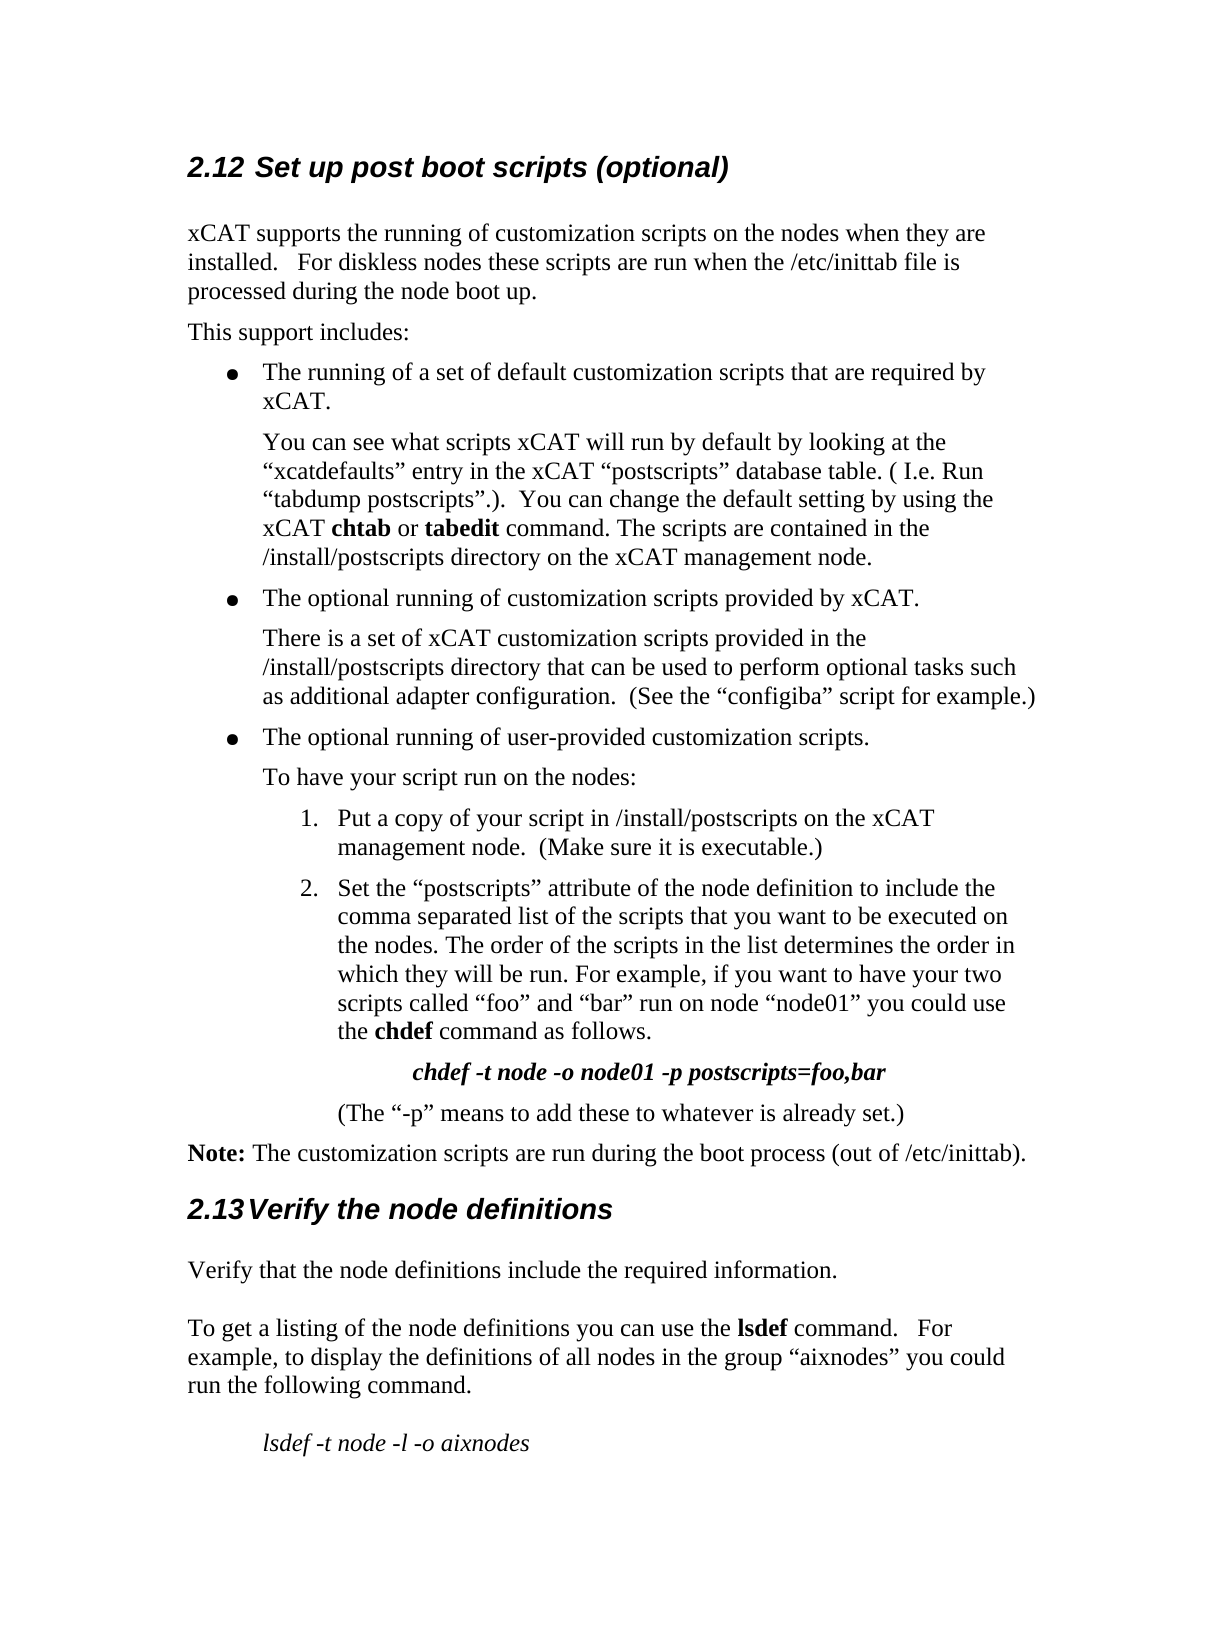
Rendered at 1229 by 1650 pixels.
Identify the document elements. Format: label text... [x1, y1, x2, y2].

subtitle Verify the node definitions [187, 1192, 1041, 1226]
list There is a set of xCAT customization scripts provided in the /install/postscripts directory that can be used to perform optional tasks such as additional adapter configuration. (See the “configiba” script for example.) [225, 623, 1041, 710]
text (The “-p” means to add these to whatever is already set.) [262, 1098, 1041, 1127]
list The optional running of customization scripts provided by xCAT. [225, 583, 1041, 611]
list The optional running of user-provided customization scripts. [225, 722, 1041, 750]
subtitle Set up post boot scripts (optional) [187, 150, 1041, 183]
list You can see what scripts xCAT will run by default by looking at the “xcatdefaults” entry in the xCAT “postscripts” database table. ( I.e. Run “tabdump postscripts”.). You can change the default setting by using the xCAT chtab or tabedit command. The scripts are contained in the /install/postscripts directory on the xCAT management node. [225, 427, 1041, 571]
text xCAT supports the running of customization scripts on the nodes when they are installed. For diskless nodes these scripts are run when the /etc/inittab file is processed during the node boot up. [187, 218, 1041, 305]
text Note: The customization scripts are run during the boot process (out of /etc/inittab). [187, 1138, 1041, 1167]
list The running of a set of default customization scripts that are required by xCAT. [225, 357, 1041, 415]
text lsdef -t node -l -o aixnodes [187, 1428, 1041, 1457]
text This support includes: [187, 317, 1041, 346]
text To get a listing of the node definitions you can use the lsdef command. For example, to display the definitions of all nodes in the group “aixnodes” you could run the following command. [187, 1313, 1041, 1399]
list Put a copy of your script in /install/postscripts on the xCAT management node. (Make sure it is executable.) [300, 803, 1041, 861]
text chdef -t node -o node01 -p postscripts=foo,bar [262, 1057, 1041, 1086]
list Set the “postscripts” attribute of the node definition to include the comma separated list of the scripts that you want to be executed on the nodes. The order of the scripts in the list determines the order in which they will be run. For example, if you want to have your two scripts called “foo” and “bar” run on node “node01” you could use the chdef command as follows. [300, 873, 1041, 1045]
text To have your script run on the nodes: [187, 762, 1041, 791]
text Verify that the node definitions include the required information. [187, 1255, 1041, 1284]
